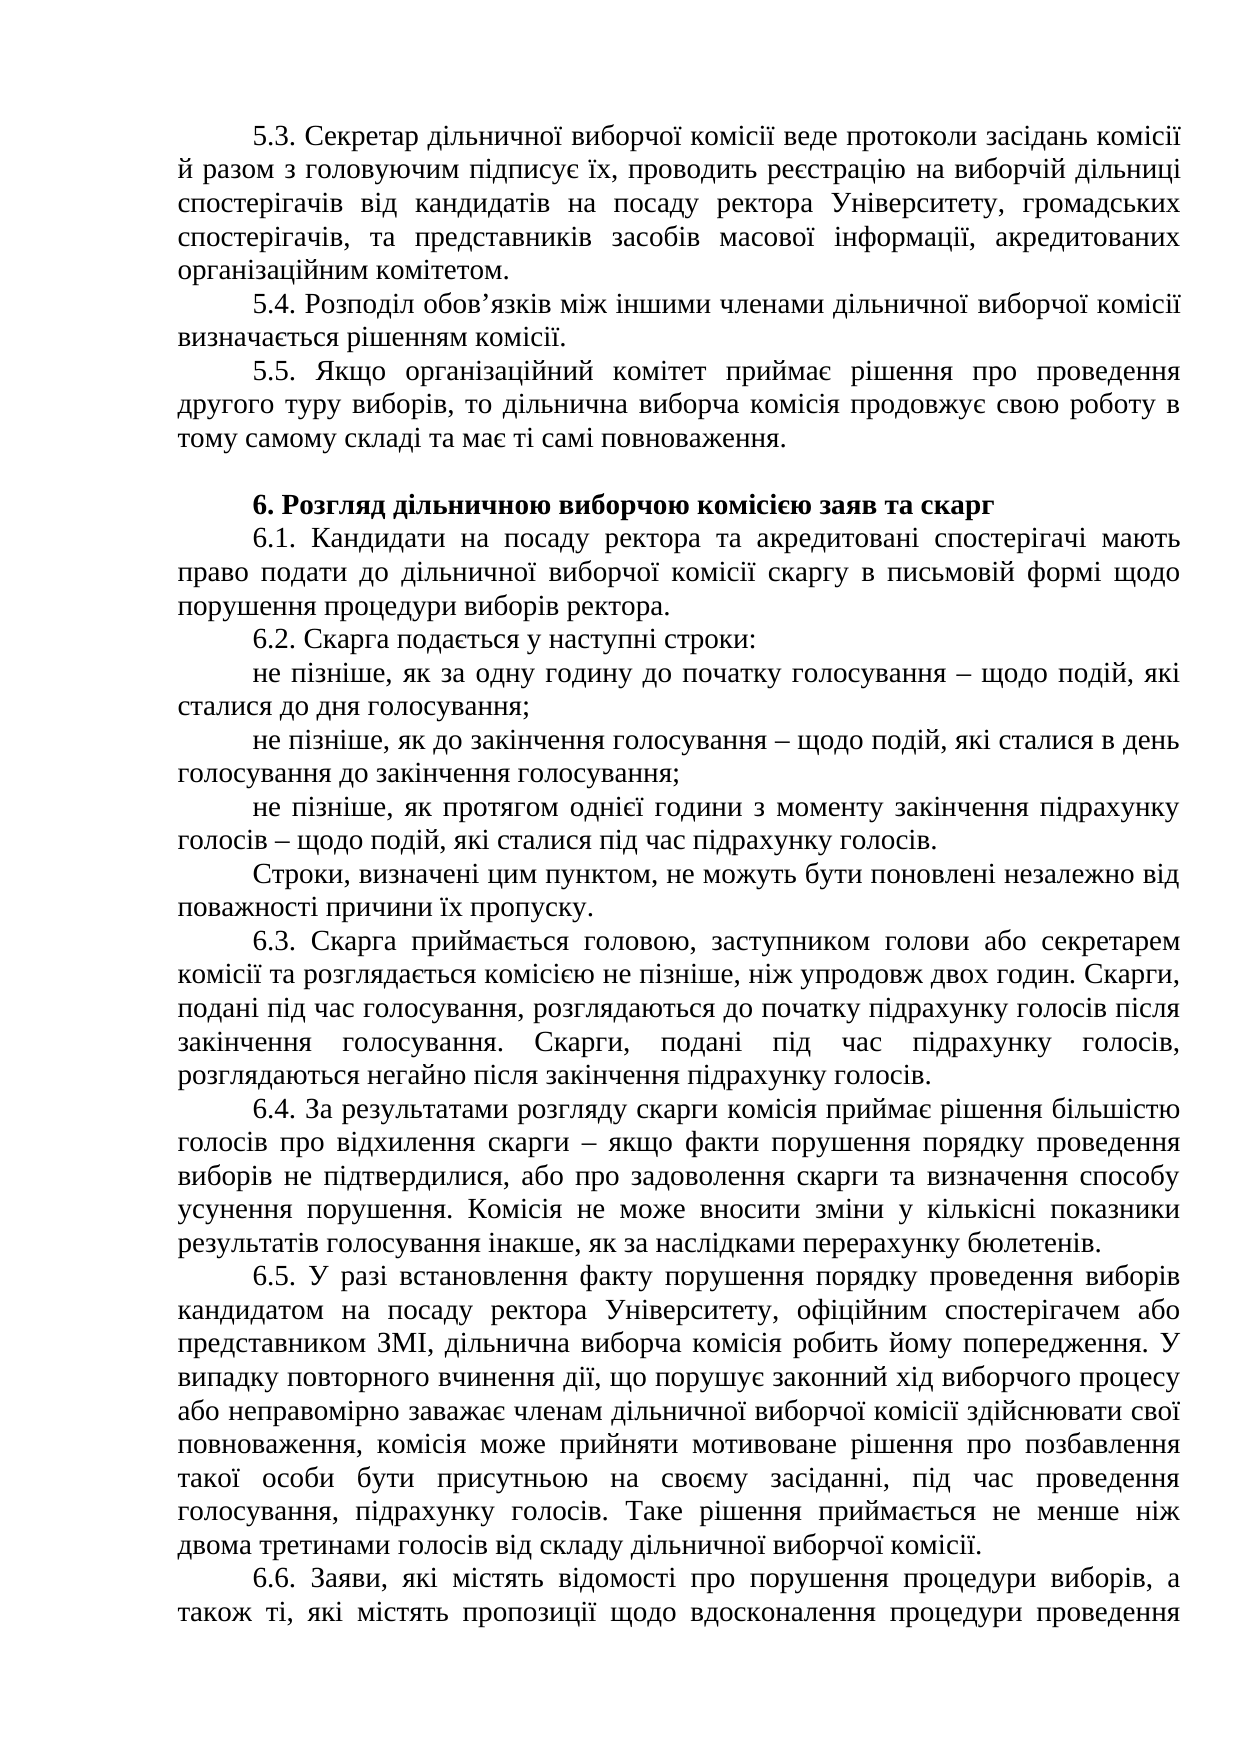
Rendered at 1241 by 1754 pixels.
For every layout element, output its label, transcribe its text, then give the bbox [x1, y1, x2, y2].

text не пізніше, як до закінчення голосування – щодо подій, які сталися в день голосування до закінчення голосування; [177, 722, 1181, 789]
text 6.6. Заяви, які містять відомості про порушення процедури виборів, а також ті, які містять пропозиції щодо вдосконалення процедури проведення [177, 1560, 1181, 1627]
text 6.4. За результатами розгляду скарги комісія приймає рішення більшістю голосів про відхилення скарги – якщо факти порушення порядку проведення виборів не підтвердилися, або про задоволення скарги та визначення способу усунення порушення. Комісія не може вносити зміни у кількісні показники результатів голосування інакше, як за наслідками перерахунку бюлетенів. [177, 1091, 1181, 1258]
text 6.2. Скарга подається у наступні строки: [177, 621, 1181, 655]
text не пізніше, як за одну годину до початку голосування – щодо подій, які сталися до дня голосування; [177, 655, 1181, 722]
text 6.3. Скарга приймається головою, заступником голови або секретарем комісії та розглядається комісією не пізніше, ніж упродовж двох годин. Скарги, подані під час голосування, розглядаються до початку підрахунку голосів після закінчення голосування. Скарги, подані під час підрахунку голосів, розглядаються негайно після закінчення підрахунку голосів. [177, 923, 1181, 1091]
text Строки, визначені цим пунктом, не можуть бути поновлені незалежно від поважності причини їх пропуску. [177, 856, 1181, 923]
text 6.5. У разі встановлення факту порушення порядку проведення виборів кандидатом на посаду ректора Університету, офіційним спостерігачем або представником ЗМІ, дільнична виборча комісія робить йому попередження. У випадку повторного вчинення дії, що порушує законний хід виборчого процесу або неправомірно заважає членам дільничної виборчої комісії здійснювати свої повноваження, комісія може прийняти мотивоване рішення про позбавлення такої особи бути присутньою на своєму засіданні, під час проведення голосування, підрахунку голосів. Таке рішення приймається не менше ніж двома третинами голосів від складу дільничної виборчої комісії. [177, 1258, 1181, 1560]
text 5.3. Секретар дільничної виборчої комісії веде протоколи засідань комісії й разом з головуючим підписує їх, проводить реєстрацію на виборчій дільниці спостерігачів від кандидатів на посаду ректора Університету, громадських спостерігачів, та представників засобів масової інформації, акредитованих організаційним комітетом. [177, 118, 1181, 286]
text 5.4. Розподіл обов’язків між іншими членами дільничної виборчої комісії визначається рішенням комісії. [177, 286, 1181, 353]
text 6. Розгляд дільничною виборчою комісією заяв та скарг [177, 487, 1181, 521]
text 5.5. Якщо організаційний комітет приймає рішення про проведення другого туру виборів, то дільнична виборча комісія продовжує свою роботу в тому самому складі та має ті самі повноваження. [177, 353, 1181, 453]
text не пізніше, як протягом однієї години з моменту закінчення підрахунку голосів – щодо подій, які сталися під час підрахунку голосів. [177, 789, 1181, 856]
text 6.1. Кандидати на посаду ректора та акредитовані спостерігачі мають право подати до дільничної виборчої комісії скаргу в письмовій формі щодо порушення процедури виборів ректора. [177, 521, 1181, 621]
